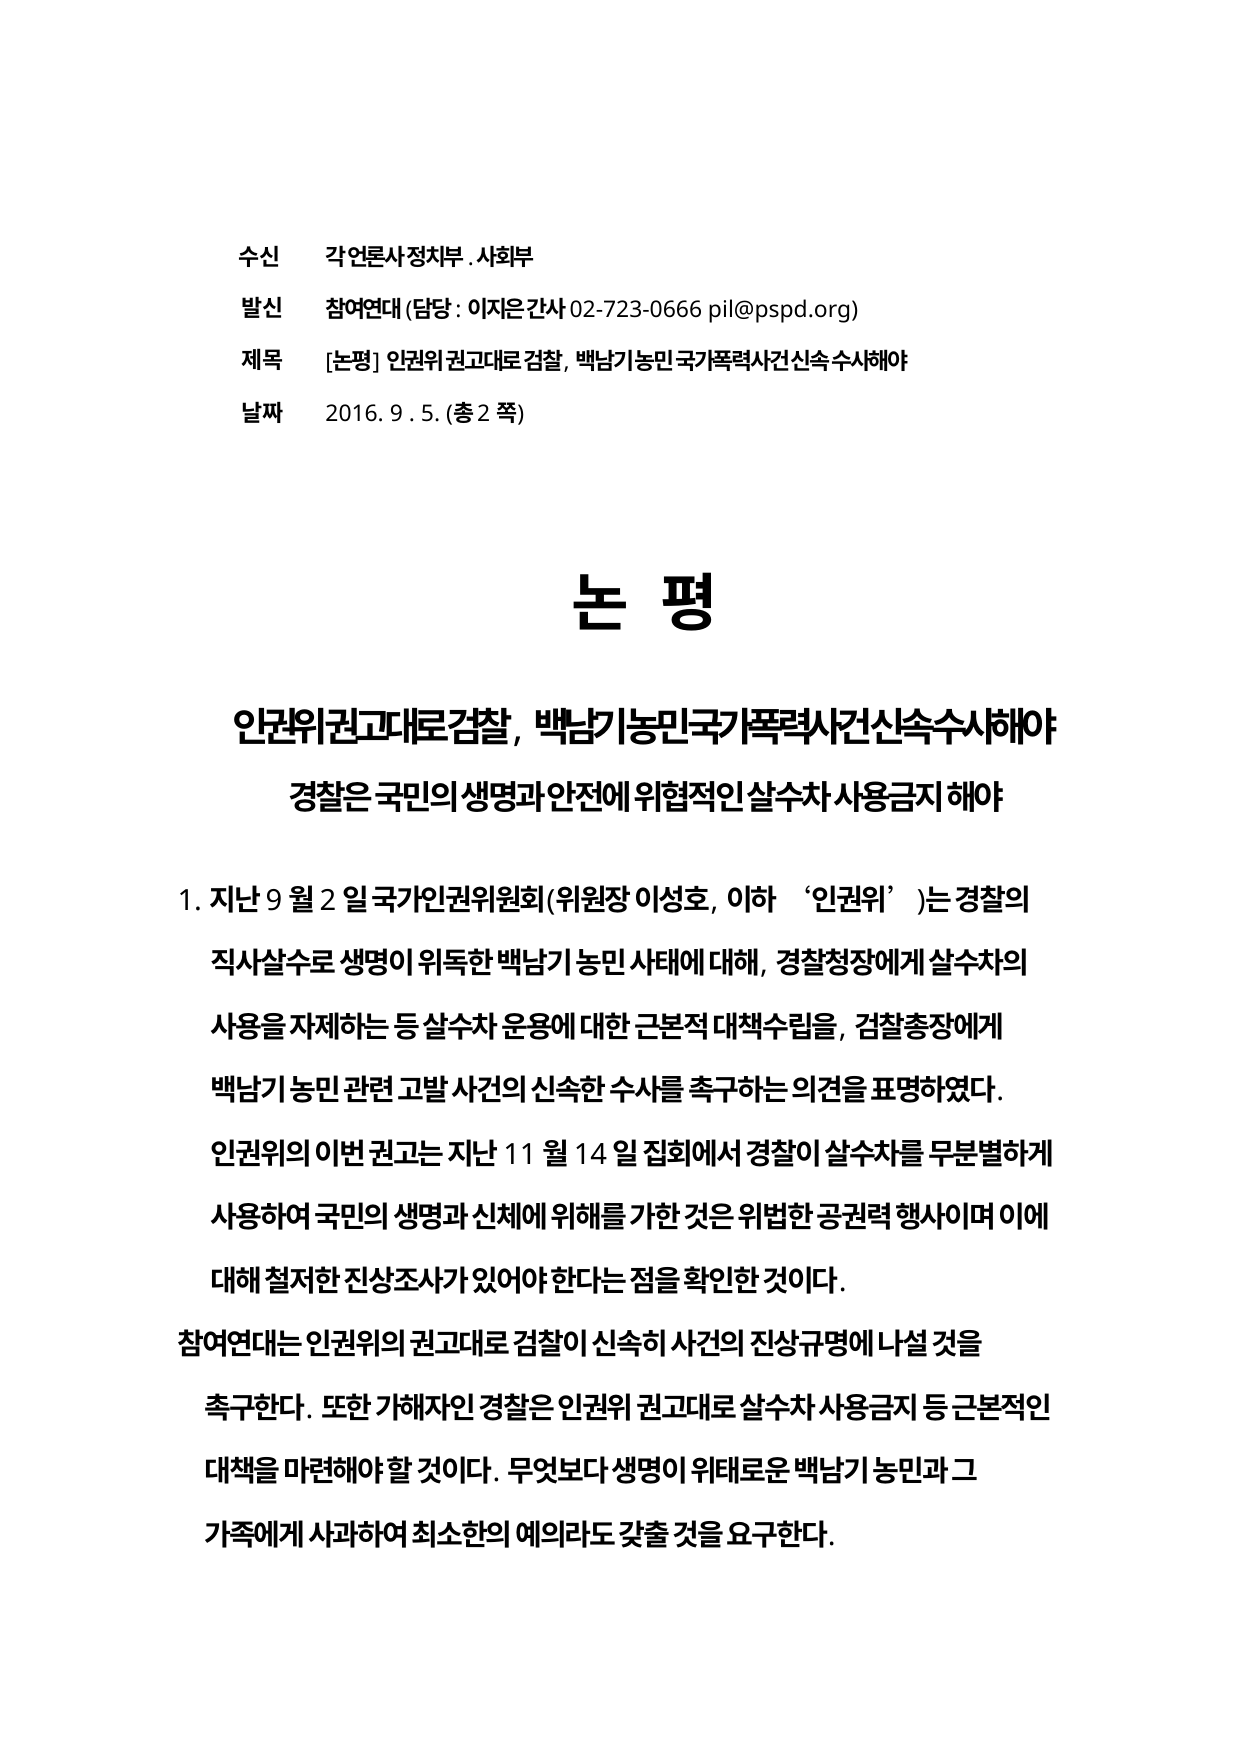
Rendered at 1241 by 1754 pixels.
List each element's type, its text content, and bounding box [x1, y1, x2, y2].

table_header 수 신 [204, 236, 322, 287]
table_cell 2016. 9 . 5. (총 2 쪽) [322, 392, 1085, 444]
table_cell 날 짜 [204, 392, 322, 444]
table_cell [204, 444, 1085, 550]
table_cell 제 목 [204, 340, 322, 392]
table_header 인권위 권고대로 검찰, 백남기 농민 국가폭력사건 신속 수사해야 경찰은 국민의 생명과 안전에 위협적인 살수차 사용금지 해야 [207, 685, 1088, 841]
text 참여연대는 인권위의 권고대로 검찰이 신속히 사건의 진상규명에 나설 것을 촉구한다. 또한 가해자인 경찰은 인권위 권고대로 살수차 사용금지 등 근본적인 대책을 마련해야 할 것이다. 무엇보다 생명이 위태로운 백남기 농민과 그 가족에게 사과하여 최소한의 예의라도 갖출 것을 요구한다. [177, 1321, 1063, 1554]
text 1. 지난 9월 2일 국가인권위원회(위원장 이성호, 이하 ‘인권위’)는 경찰의 직사살수로 생명이 위독한 백남기 농민 사태에 대해, 경찰청장에게 살수차의 사용을 자제하는 등 살수차 운용에 대한 근본적 대책수립을, 검찰총장에게 백남기 농민 관련 고발 사건의 신속한 수사를 촉구하는 의견을 표명하였다. 인권위의 이번 권고는 지난 11월 14일 집회에서 경찰이 살수차를 무분별하게 사용하여 국민의 생명과 신체에 위해를 가한 것은 위법한 공권력 행사이며 이에 대해 철저한 진상조사가 있어야 한다는 점을 확인한 것이다. [177, 876, 1063, 1299]
table_header 각 언론사 정치부․사회부 [322, 236, 1085, 287]
table_cell 참여연대 (담당 : 이지은 간사 02-723-0666 pil@pspd.org) [322, 287, 1085, 339]
table_cell 발 신 [204, 287, 322, 339]
table_cell 논평 [204, 550, 1085, 682]
table_cell [논평] 인권위 권고대로 검찰, 백남기 농민 국가폭력사건 신속 수사해야 [322, 340, 1085, 392]
